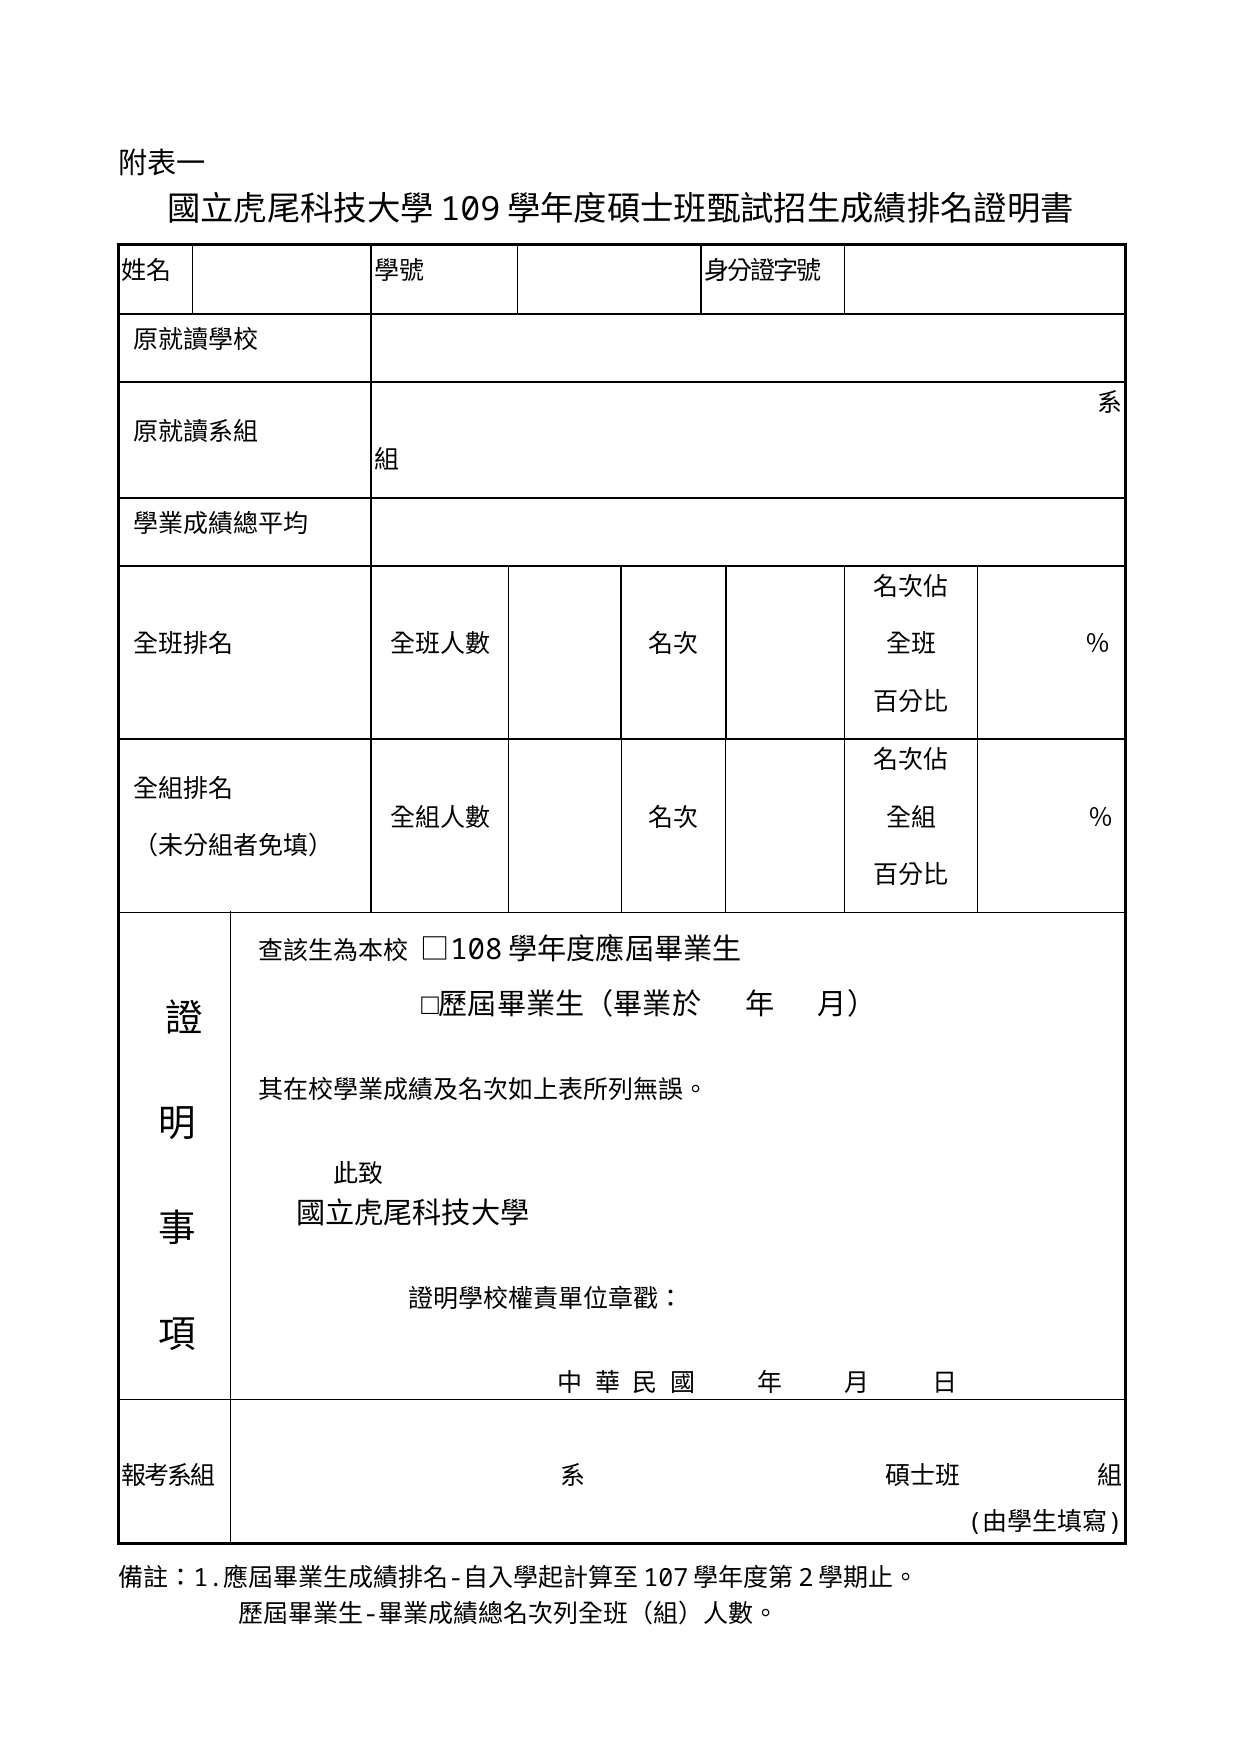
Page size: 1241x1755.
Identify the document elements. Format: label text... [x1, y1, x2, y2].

table_cell [727, 567, 844, 738]
table_header 姓名 [120, 246, 192, 313]
table_cell 查該生為本校 □108學年度應屆畢業生 □歷屆畢業生（畢業於 年 月） 其在校學業成績及名次如上表所列無誤。 此致 國立虎尾科技大學 證明學校權責單位章戳： 中華民國 年 月 日 [231, 913, 1124, 1398]
table_cell 全組排名 （未分組者免填） [120, 740, 370, 911]
table_cell [509, 567, 620, 738]
table_cell 全班排名 [120, 567, 370, 738]
table_cell 證 明 事 項 [120, 913, 230, 1398]
table_cell 名次佔 全班 百分比 [845, 567, 977, 738]
table_cell 原就讀系組 [120, 383, 370, 497]
table_cell 原就讀學校 [120, 315, 370, 381]
table_cell [509, 740, 621, 911]
table_cell 報考系組 [120, 1400, 230, 1542]
table_cell [726, 740, 844, 911]
table_cell 學業成績總平均 [120, 499, 370, 565]
table_cell 系 組 [372, 383, 1124, 497]
table_cell 全組人數 [372, 740, 508, 911]
subtitle 附表一 [118, 140, 1122, 182]
table_header [518, 246, 700, 313]
table_header [845, 246, 1124, 313]
table_header 學號 [372, 246, 517, 313]
table_cell 名次 [622, 567, 725, 738]
text 歷屆畢業生-畢業成績總名次列全班（組）人數。 [118, 1594, 1122, 1630]
subtitle 國立虎尾科技大學109學年度碩士班甄試招生成績排名證明書 [118, 182, 1122, 231]
table_cell 名次 [622, 740, 725, 911]
table_header [193, 246, 370, 313]
table_cell 系 碩士班 組 (由學生填寫) [231, 1400, 1124, 1542]
text 備註：1.應屆畢業生成績排名-自入學起計算至107學年度第2學期止。 [118, 1557, 1122, 1594]
table_header 身分證字號 [702, 246, 844, 313]
table_cell 名次佔 全組 百分比 [845, 740, 977, 911]
table_cell 全班人數 [372, 567, 508, 738]
table_cell [372, 499, 1124, 565]
table_cell [372, 315, 1124, 381]
table_cell ％ [978, 740, 1124, 911]
table_cell ％ [978, 567, 1124, 738]
